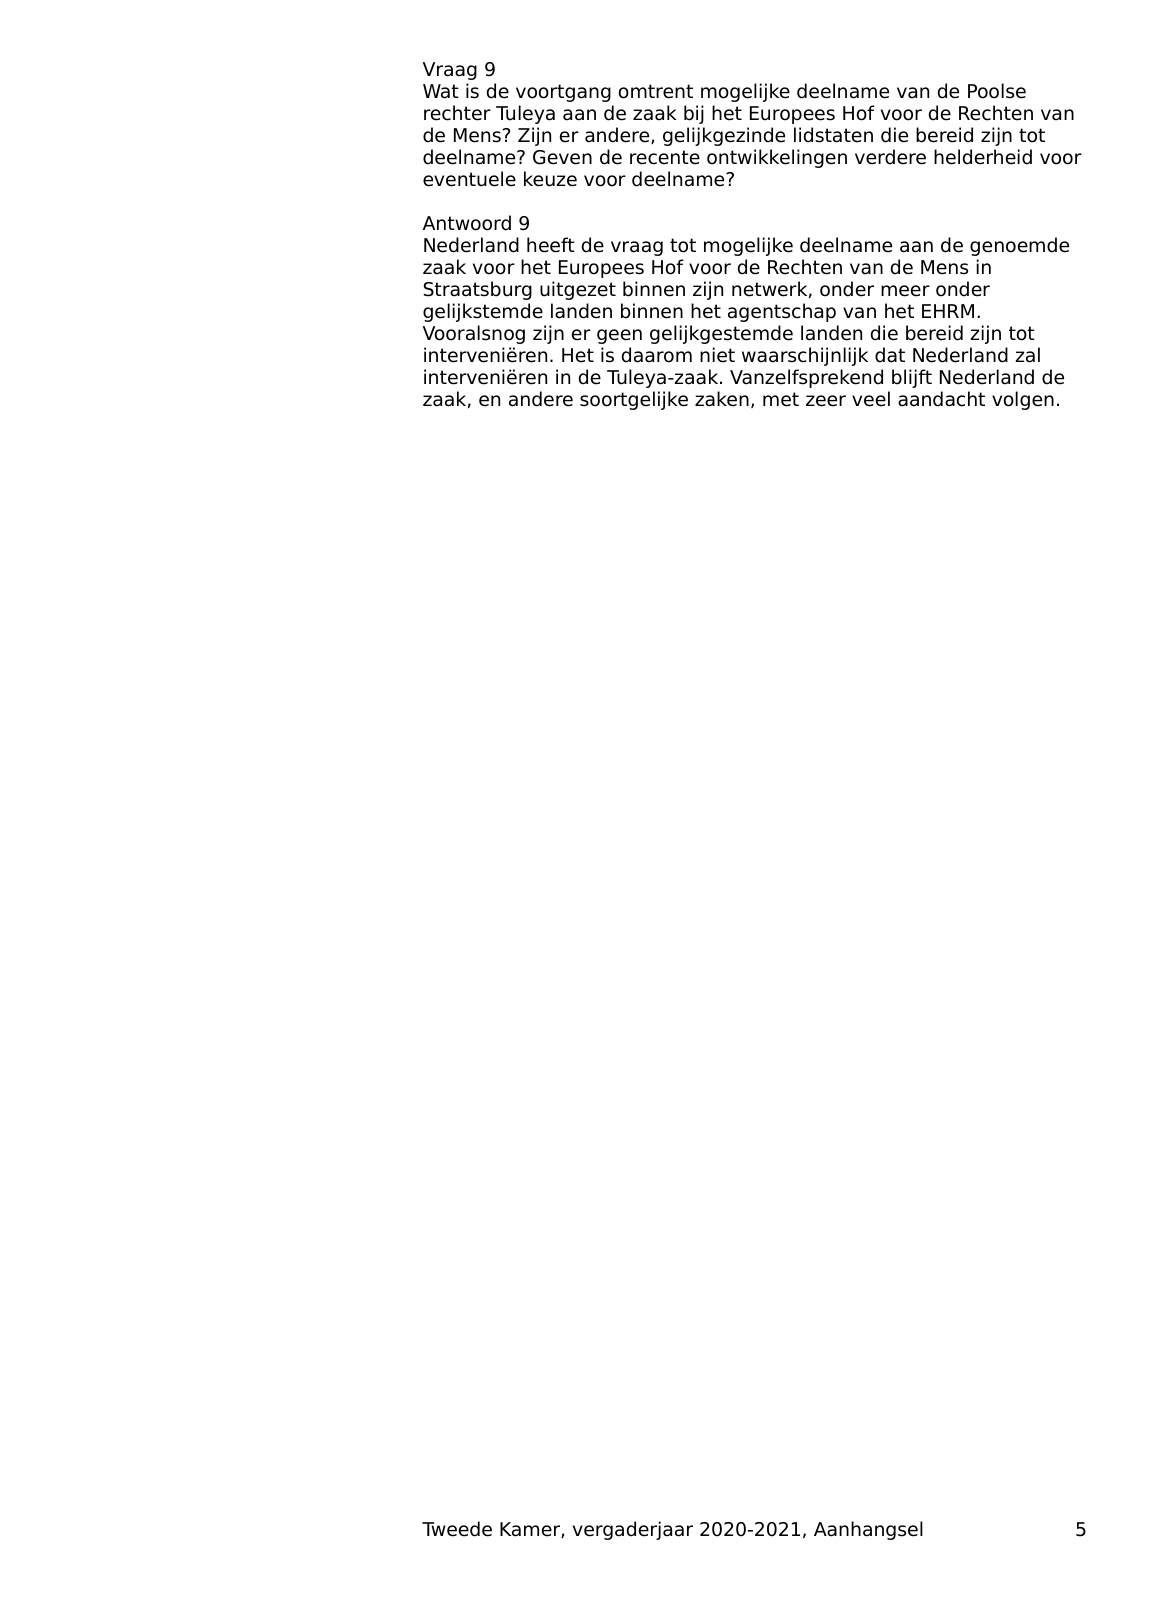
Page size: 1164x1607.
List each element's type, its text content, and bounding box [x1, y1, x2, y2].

text Vraag 9 [422, 59, 1087, 81]
text Antwoord 9 [422, 213, 1087, 235]
text Wat is de voortgang omtrent mogelijke deelname van de Poolse rechter Tuleya aan de zaak bij het Europees Hof voor de Rechten van de Mens? Zijn er andere, gelijkgezinde lidstaten die bereid zijn tot deelname? Geven de recente ontwikkelingen verdere helderheid voor eventuele keuze voor deelname? [422, 81, 1087, 191]
text Nederland heeft de vraag tot mogelijke deelname aan de genoemde zaak voor het Europees Hof voor de Rechten van de Mens in Straatsburg uitgezet binnen zijn netwerk, onder meer onder gelijkstemde landen binnen het agentschap van het EHRM. Vooralsnog zijn er geen gelijkgestemde landen die bereid zijn tot interveniëren. Het is daarom niet waarschijnlijk dat Nederland zal interveniëren in de Tuleya-zaak. Vanzelfsprekend blijft Nederland de zaak, en andere soortgelijke zaken, met zeer veel aandacht volgen. [422, 235, 1087, 411]
